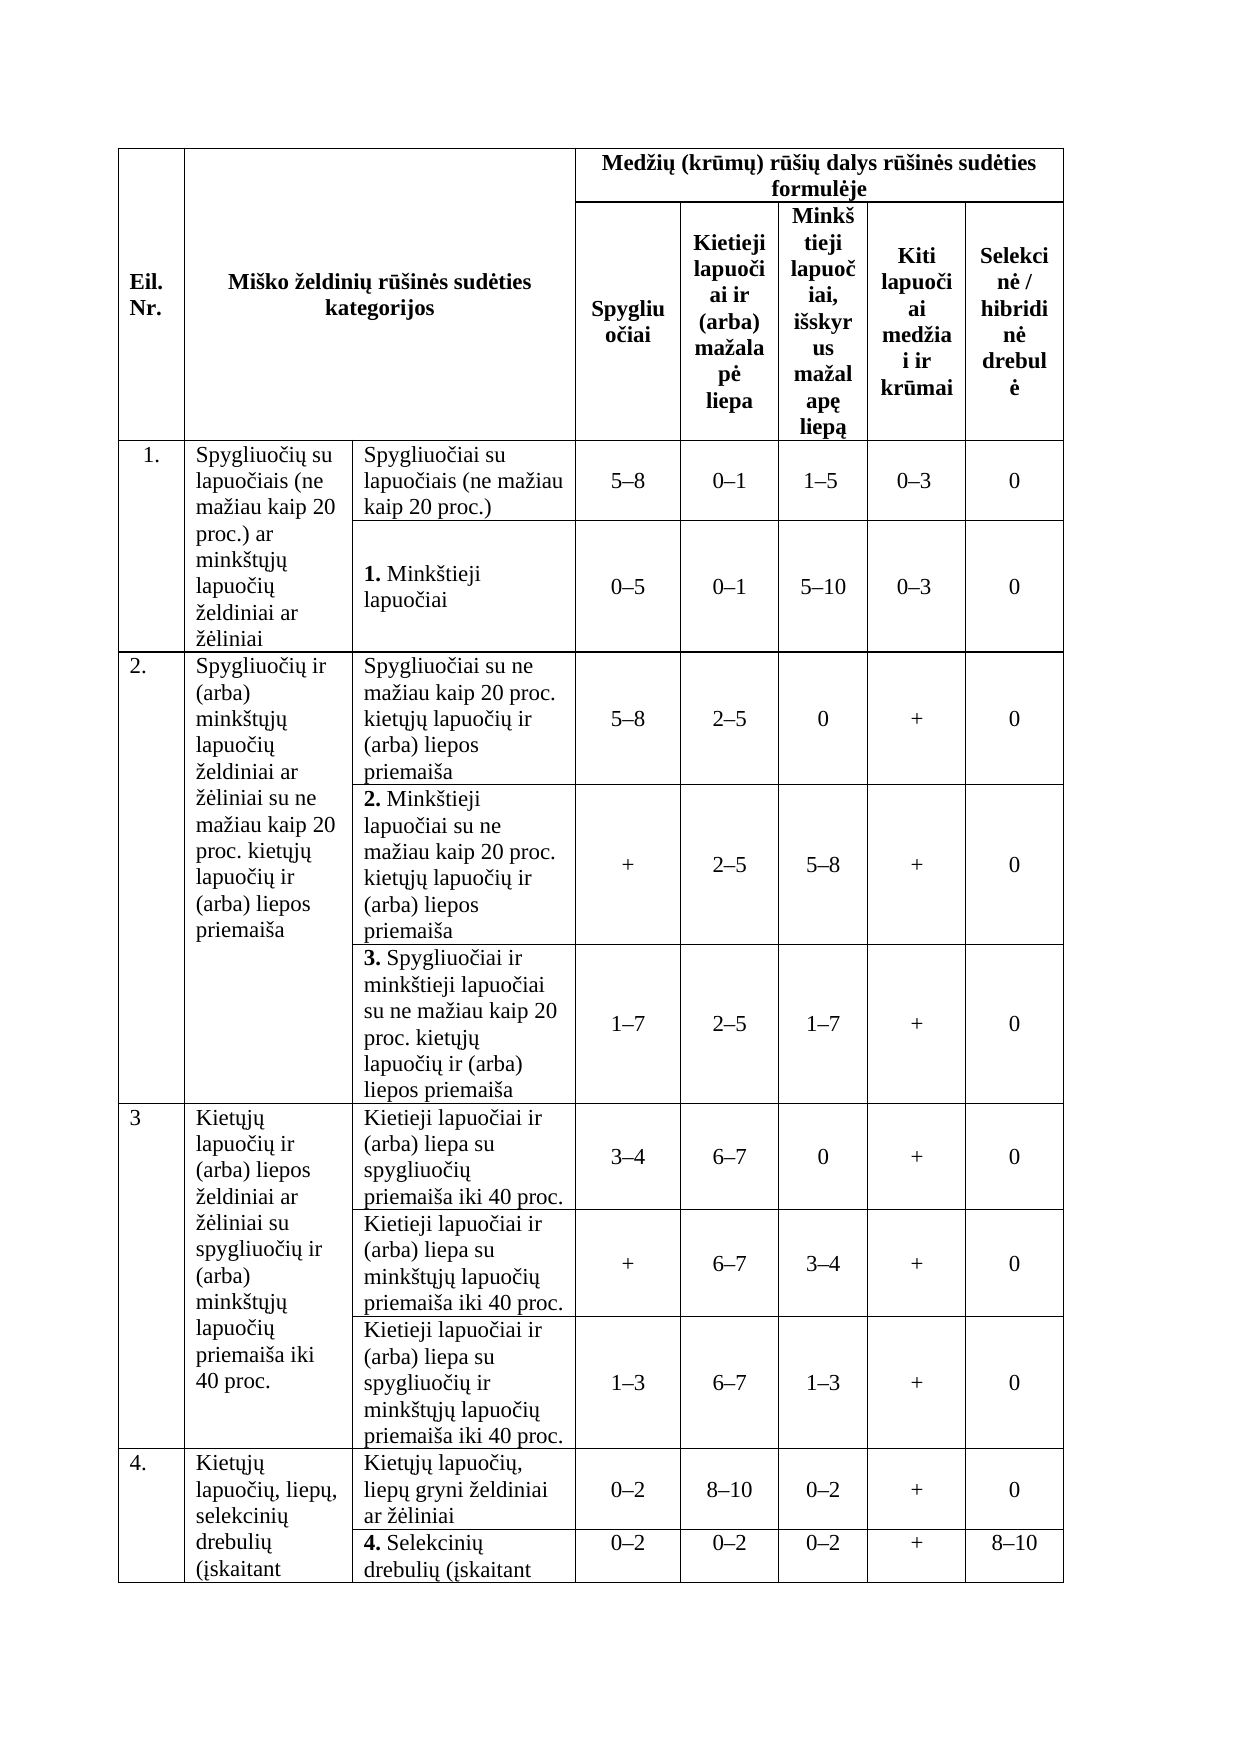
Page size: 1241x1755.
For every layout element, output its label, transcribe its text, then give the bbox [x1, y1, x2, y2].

table_cell 3. Spygliuočiai ir minkštieji lapuočiai su ne mažiau kaip 20 proc. kietųjų lapuočių ir (arba) liepos priemaiša [353, 945, 575, 1103]
table_cell 0–5 [576, 521, 680, 651]
table_cell 2–5 [681, 653, 778, 784]
table_cell 0 [966, 441, 1063, 520]
table_header Eil. Nr. [119, 149, 184, 439]
table_cell Kiti lapuočiai medžiai ir krūmai [868, 203, 965, 439]
table_cell 8–10 [681, 1449, 778, 1528]
table_cell 0 [966, 1317, 1063, 1448]
table_cell 0–1 [681, 441, 778, 520]
table_cell 0–2 [681, 1530, 778, 1582]
table_cell + [868, 1530, 965, 1582]
table_cell 8–10 [966, 1530, 1063, 1582]
table_cell 0 [779, 1104, 867, 1209]
table_cell Kietieji lapuočiai ir (arba) liepa su spygliuočių priemaiša iki 40 proc. [353, 1104, 575, 1209]
table_cell Spygliuočių ir (arba) minkštųjų lapuočių želdiniai ar žėliniai su ne mažiau kaip 20 proc. kietųjų lapuočių ir (arba) liepos priemaiša [185, 653, 352, 1103]
table_cell 6–7 [681, 1317, 778, 1448]
table_cell Minkštieji lapuočiai, išskyrus mažalapę liepą [779, 203, 867, 439]
table_cell 0 [966, 945, 1063, 1103]
table_header Medžių (krūmų) rūšių dalys rūšinės sudėties formulėje [576, 149, 1063, 201]
table_cell 1–5 [779, 441, 867, 520]
table_cell 0 [966, 653, 1063, 784]
table_cell 0–1 [681, 521, 778, 651]
table_cell + [868, 785, 965, 943]
table_cell 5–8 [576, 441, 680, 520]
table_cell + [868, 1104, 965, 1209]
table_cell 1–3 [576, 1317, 680, 1448]
table_cell 0 [966, 1210, 1063, 1316]
table_cell + [868, 1449, 965, 1528]
table_cell Kietieji lapuočiai ir (arba) liepa su minkštųjų lapuočių priemaiša iki 40 proc. [353, 1210, 575, 1316]
table_cell 0–2 [779, 1449, 867, 1528]
table_cell + [868, 653, 965, 784]
table_cell + [576, 1210, 680, 1316]
table_cell 3 [119, 1104, 184, 1448]
table_cell 0 [966, 785, 1063, 943]
table_cell 2–5 [681, 785, 778, 943]
table_cell Spygliuočiai su ne mažiau kaip 20 proc. kietųjų lapuočių ir (arba) liepos priemaiša [353, 653, 575, 784]
table_cell 5–8 [779, 785, 867, 943]
table_cell 1. Minkštieji lapuočiai [353, 521, 575, 651]
table_cell Spygliuočiai su lapuočiais (ne mažiau kaip 20 proc.) [353, 441, 575, 520]
table_cell 4. Selekcinių drebulių (įskaitant [353, 1530, 575, 1582]
table_cell 0–3 [868, 521, 965, 651]
table_cell 1. [119, 441, 184, 651]
table_header Miško želdinių rūšinės sudėties kategorijos [185, 149, 575, 439]
table_cell 0 [779, 653, 867, 784]
table_cell 1–7 [576, 945, 680, 1103]
table_cell 0 [966, 1104, 1063, 1209]
table_cell 6–7 [681, 1104, 778, 1209]
table_cell Selekcinė / hibridinė drebulė [966, 203, 1063, 439]
table_cell + [868, 1317, 965, 1448]
table_cell 0–2 [576, 1449, 680, 1528]
table_cell 0–2 [576, 1530, 680, 1582]
table_cell 0–2 [779, 1530, 867, 1582]
table_cell 2–5 [681, 945, 778, 1103]
table_cell 5–8 [576, 653, 680, 784]
table_cell 0 [966, 1449, 1063, 1528]
table_cell 1–7 [779, 945, 867, 1103]
table_cell 3–4 [779, 1210, 867, 1316]
table_cell Kietųjų lapuočių ir (arba) liepos želdiniai ar žėliniai su spygliuočių ir (arba) minkštųjų lapuočių priemaiša iki 40 proc. [185, 1104, 352, 1448]
table_cell + [576, 785, 680, 943]
table_cell 2. [119, 653, 184, 1103]
table_cell + [868, 945, 965, 1103]
table_cell 3–4 [576, 1104, 680, 1209]
table_cell Kietųjų lapuočių, liepų gryni želdiniai ar žėliniai [353, 1449, 575, 1528]
table_cell Kietųjų lapuočių, liepų, selekcinių drebulių (įskaitant [185, 1449, 352, 1582]
table_cell 4. [119, 1449, 184, 1582]
table_cell Spygliuočiai [576, 203, 680, 439]
table_cell Spygliuočių su lapuočiais (ne mažiau kaip 20 proc.) ar minkštųjų lapuočių želdiniai ar žėliniai [185, 441, 352, 651]
table_cell 2. Minkštieji lapuočiai su ne mažiau kaip 20 proc. kietųjų lapuočių ir (arba) liepos priemaiša [353, 785, 575, 943]
table_cell Kietieji lapuočiai ir (arba) mažalapė liepa [681, 203, 778, 439]
table_cell 1–3 [779, 1317, 867, 1448]
table_cell Kietieji lapuočiai ir (arba) liepa su spygliuočių ir minkštųjų lapuočių priemaiša iki 40 proc. [353, 1317, 575, 1448]
table_cell 0 [966, 521, 1063, 651]
table_cell + [868, 1210, 965, 1316]
table_cell 5–10 [779, 521, 867, 651]
table_cell 6–7 [681, 1210, 778, 1316]
table_cell 0–3 [868, 441, 965, 520]
